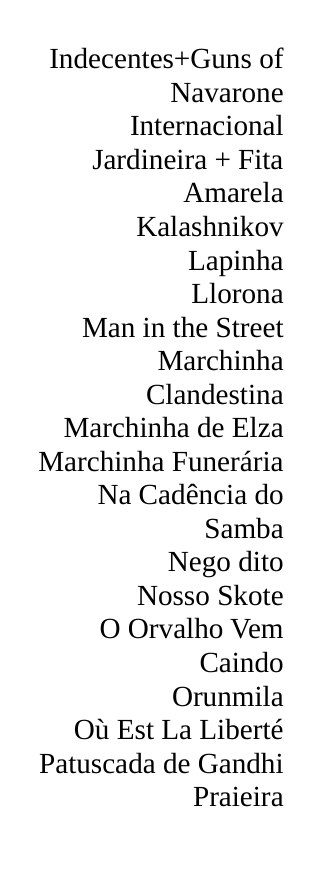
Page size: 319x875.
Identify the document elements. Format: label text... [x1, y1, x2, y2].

text O Orvalho Vem Caindo [35, 612, 283, 679]
text Llorona [35, 276, 283, 310]
text Marchinha de Elza [35, 410, 283, 444]
text Kalashnikov [35, 209, 283, 243]
text Nego dito [35, 544, 283, 578]
text Nosso Skote [35, 578, 283, 612]
text Na Cadência do Samba [35, 477, 283, 544]
text Indecentes+Guns of Navarone [35, 41, 283, 108]
text Patuscada de Gandhi [35, 746, 283, 779]
text Orunmila [35, 679, 283, 712]
text Man in the Street [35, 310, 283, 343]
text Où Est La Liberté [35, 712, 283, 746]
text Lapinha [35, 243, 283, 276]
text Marchinha Clandestina [35, 343, 283, 410]
text Marchinha Funerária [35, 444, 283, 477]
text Jardineira + Fita Amarela [35, 142, 283, 209]
text Internacional [35, 108, 283, 142]
text Praieira [35, 779, 283, 813]
